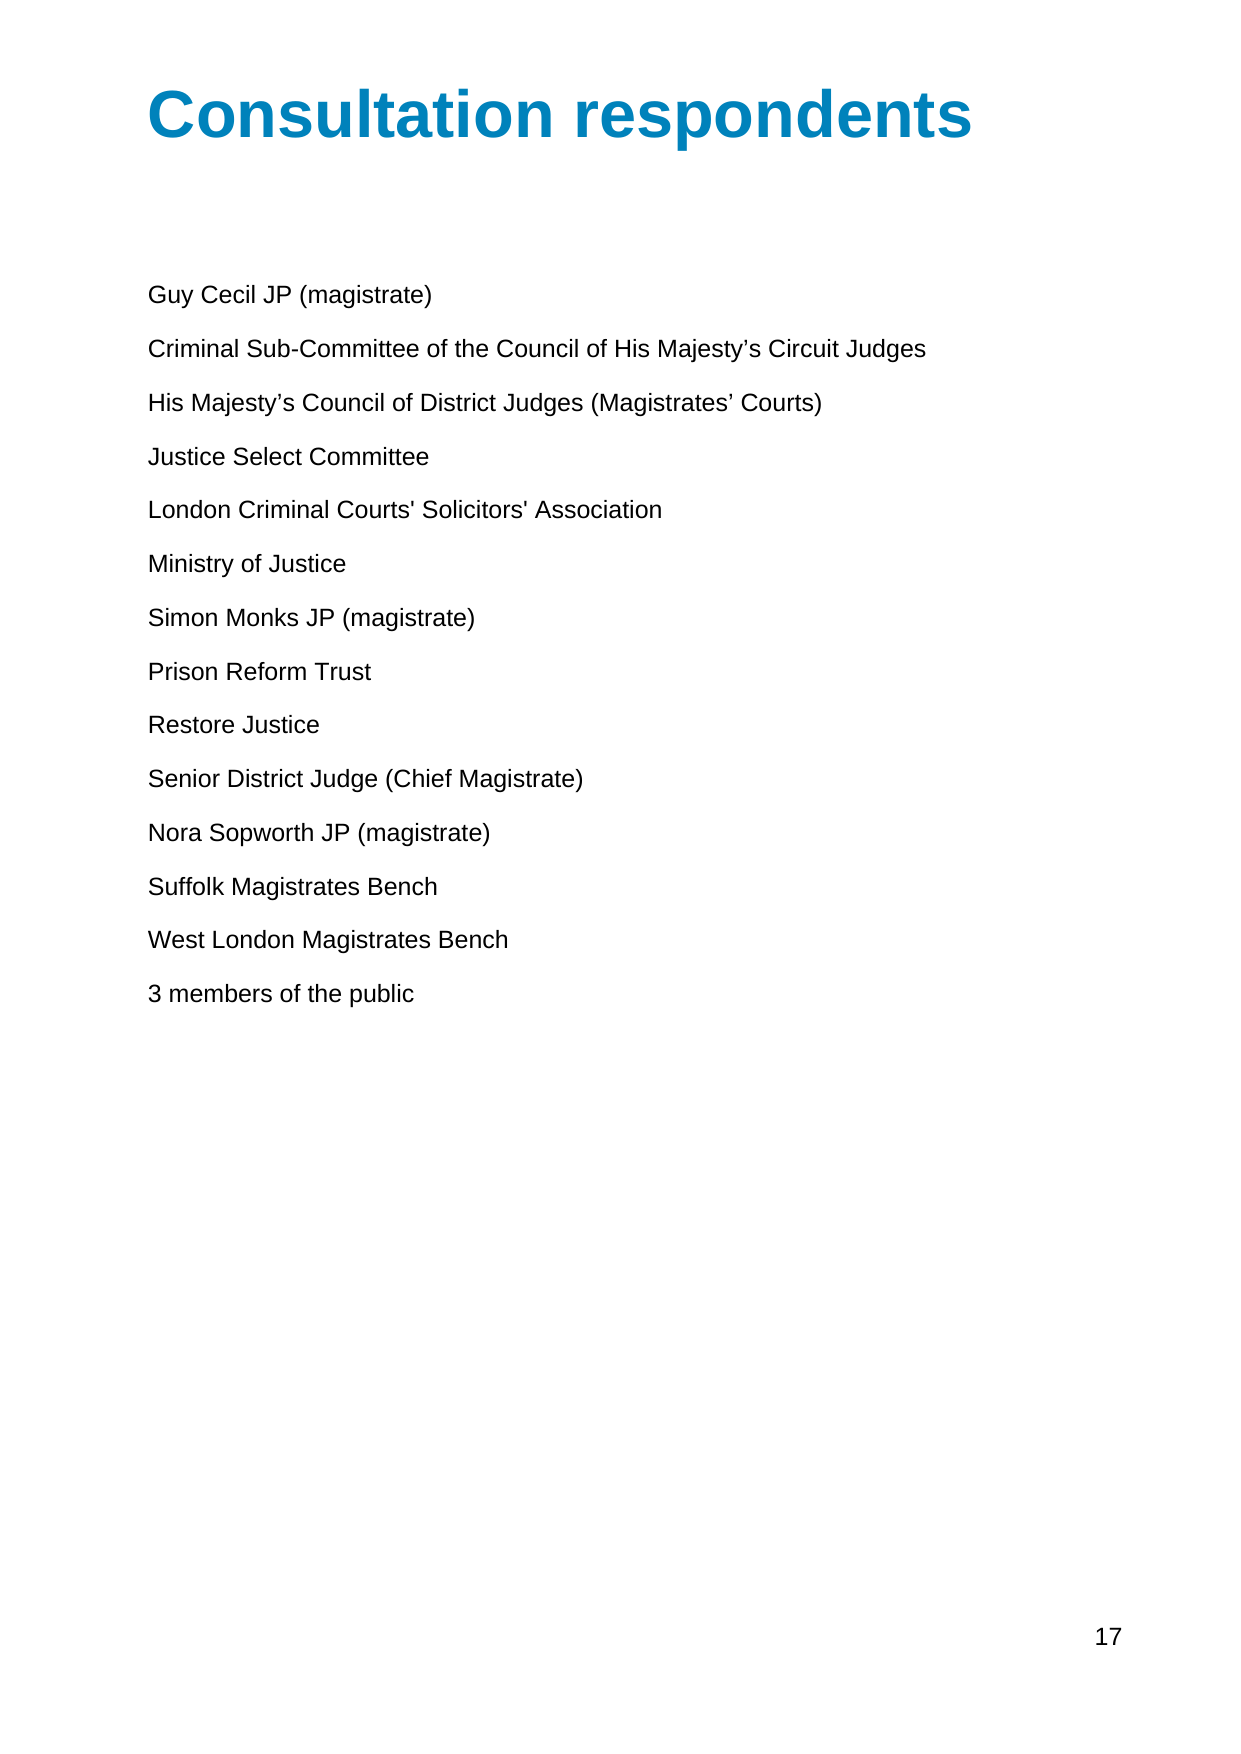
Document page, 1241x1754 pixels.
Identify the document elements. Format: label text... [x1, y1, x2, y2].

text Restore Justice [148, 710, 1152, 739]
text Ministry of Justice [148, 549, 1152, 578]
text London Criminal Courts' Solicitors' Association [148, 495, 1152, 524]
subtitle Consultation respondents [148, 75, 1152, 152]
text West London Magistrates Bench [148, 925, 1152, 954]
text Senior District Judge (Chief Magistrate) [148, 764, 1152, 793]
text Nora Sopworth JP (magistrate) [148, 818, 1152, 847]
text Criminal Sub-Committee of the Council of His Majesty’s Circuit Judges [148, 334, 1152, 363]
text 3 members of the public [148, 979, 1152, 1008]
text Suffolk Magistrates Bench [148, 872, 1152, 900]
text Prison Reform Trust [148, 657, 1152, 685]
text His Majesty’s Council of District Judges (Magistrates’ Courts) [148, 388, 1152, 417]
text Justice Select Committee [148, 442, 1152, 470]
text Simon Monks JP (magistrate) [148, 603, 1152, 632]
text Guy Cecil JP (magistrate) [148, 280, 1152, 309]
